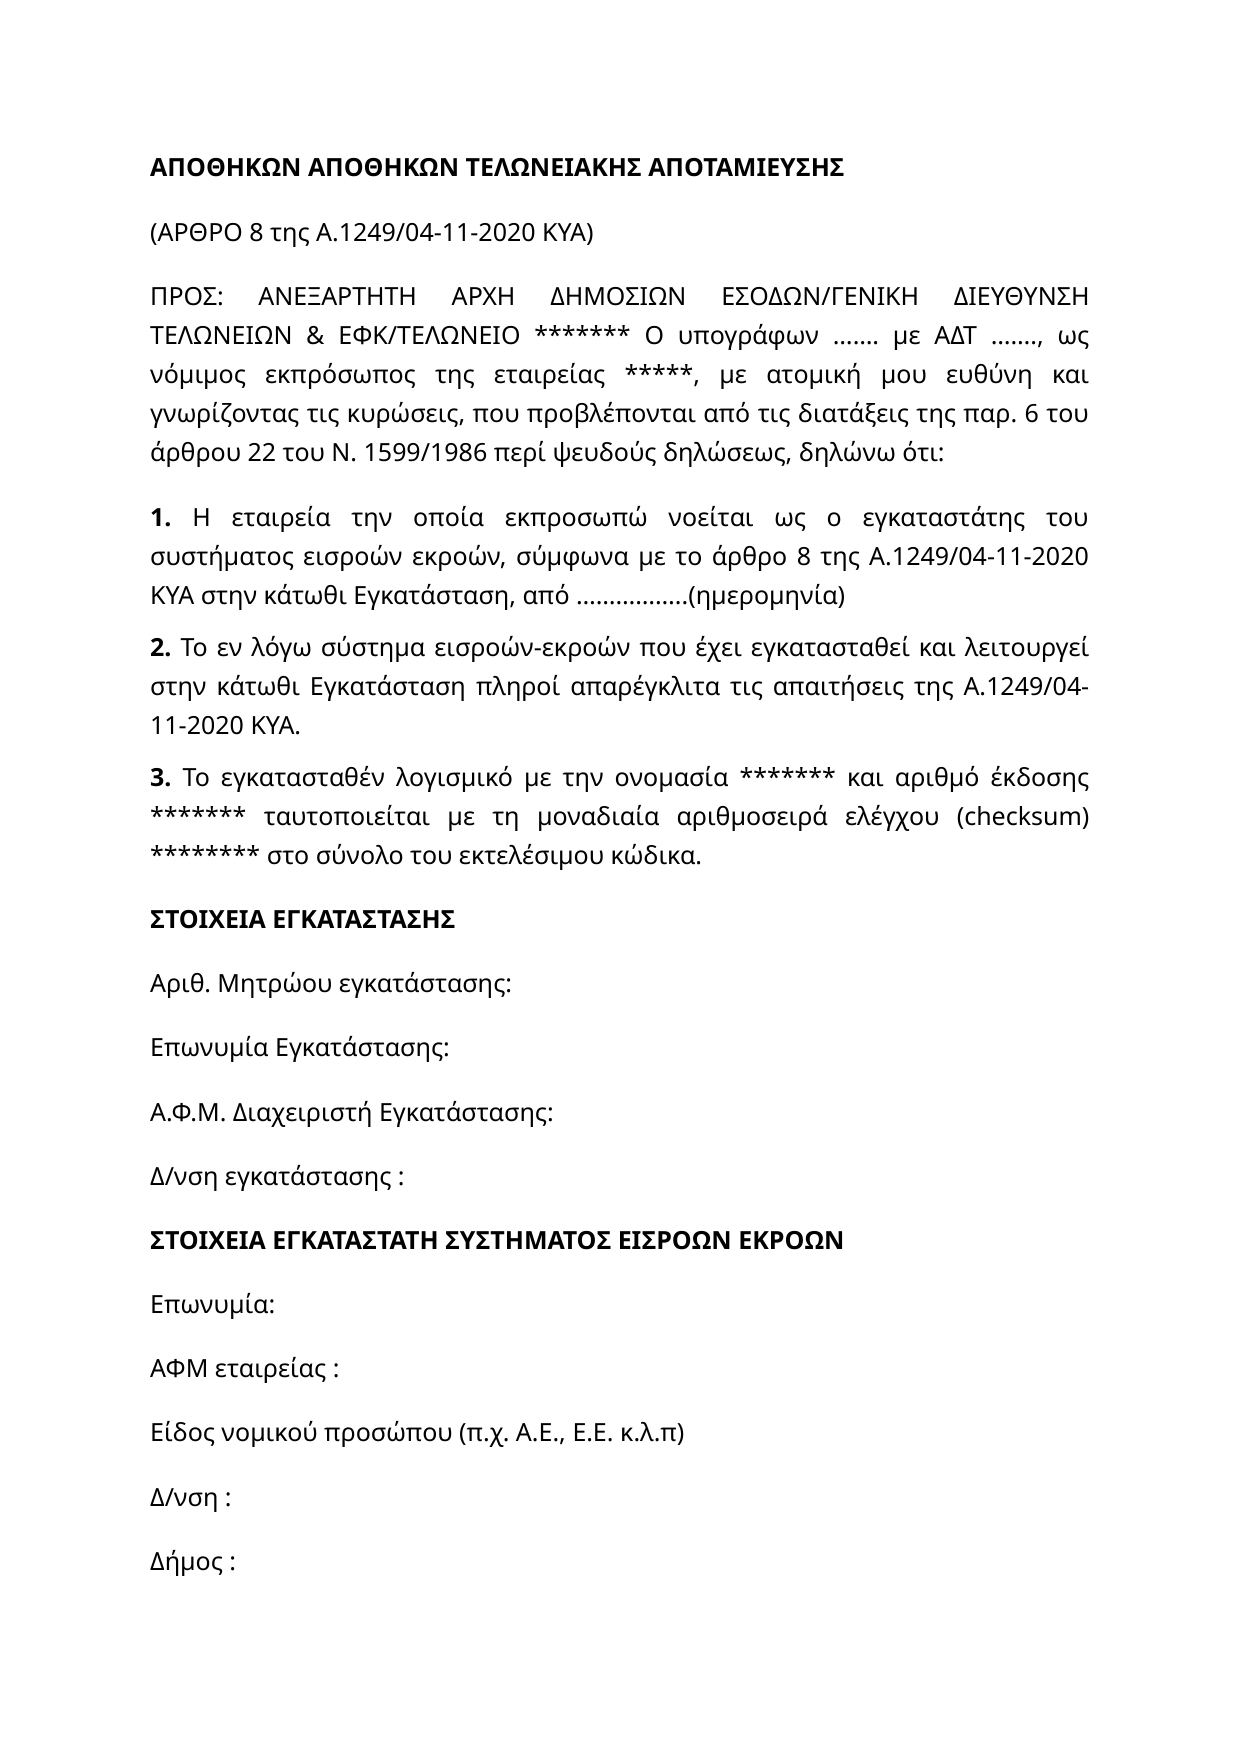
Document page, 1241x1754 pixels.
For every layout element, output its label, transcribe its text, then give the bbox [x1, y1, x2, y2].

text ΑΦΜ εταιρείας : [150, 1351, 1090, 1385]
text Επωνυμία: [150, 1287, 1090, 1321]
text Αριθ. Μητρώου εγκατάστασης: [150, 966, 1090, 1000]
text ΣΤΟΙΧΕΙΑ ΕΓΚΑΤΑΣΤΑΤΗ ΣΥΣΤΗΜΑΤΟΣ ΕΙΣΡΟΩΝ ΕΚΡΟΩΝ [150, 1222, 1090, 1257]
text Επωνυμία Εγκατάστασης: [150, 1030, 1090, 1064]
text Δήμος : [150, 1543, 1090, 1577]
text (ΑΡΘΡΟ 8 της Α.1249/04-11-2020 ΚΥΑ) [150, 214, 1090, 248]
text Δ/νση εγκατάστασης : [150, 1158, 1090, 1192]
text Δ/νση : [150, 1479, 1090, 1513]
text 1. Η εταιρεία την οποία εκπροσωπώ νοείται ως ο εγκαταστάτης του συστήματος εισροών εκροών, σύμφωνα με το άρθρο 8 της Α.1249/04-11-2020 ΚΥΑ στην κάτωθι Εγκατάσταση, από ……………..(ημερομηνία) [150, 499, 1090, 612]
text ΠΡΟΣ: ΑΝΕΞΑΡΤΗΤΗ ΑΡΧΗ ΔΗΜΟΣΙΩΝ ΕΣΟΔΩΝ/ΓΕΝΙΚΗ ΔΙΕΥΘΥΝΣΗ ΤΕΛΩΝΕΙΩΝ & ΕΦΚ/ΤΕΛΩΝΕΙΟ ******* Ο υπογράφων ……. με ΑΔΤ ……., ως νόμιμος εκπρόσωπος της εταιρείας *****, με ατομική μου ευθύνη και γνωρίζοντας τις κυρώσεις, που προβλέπονται από τις διατάξεις της παρ. 6 του άρθρου 22 του Ν. 1599/1986 περί ψευδούς δηλώσεως, δηλώνω ότι: [150, 278, 1090, 469]
text 3. Το εγκατασταθέν λογισμικό με την ονομασία ******* και αριθμό έκδοσης ******* ταυτοποιείται με τη μοναδιαία αριθμοσειρά ελέγχου (checksum) ******** στο σύνολο του εκτελέσιμου κώδικα. [150, 759, 1090, 872]
text 2. Το εν λόγω σύστημα εισροών-εκροών που έχει εγκατασταθεί και λειτουργεί στην κάτωθι Εγκατάσταση πληροί απαρέγκλιτα τις απαιτήσεις της Α.1249/04-11-2020 ΚΥΑ. [150, 629, 1090, 742]
text Είδος νομικού προσώπου (π.χ. Α.Ε., Ε.Ε. κ.λ.π) [150, 1415, 1090, 1449]
text ΣΤΟΙΧΕΙΑ ΕΓΚΑΤΑΣΤΑΣΗΣ [150, 902, 1090, 936]
text Α.Φ.Μ. Διαχειριστή Εγκατάστασης: [150, 1094, 1090, 1128]
text ΑΠΟΘΗΚΩΝ ΑΠΟΘΗΚΩΝ ΤΕΛΩΝΕΙΑΚΗΣ ΑΠΟΤΑΜΙΕΥΣΗΣ [150, 150, 1090, 184]
